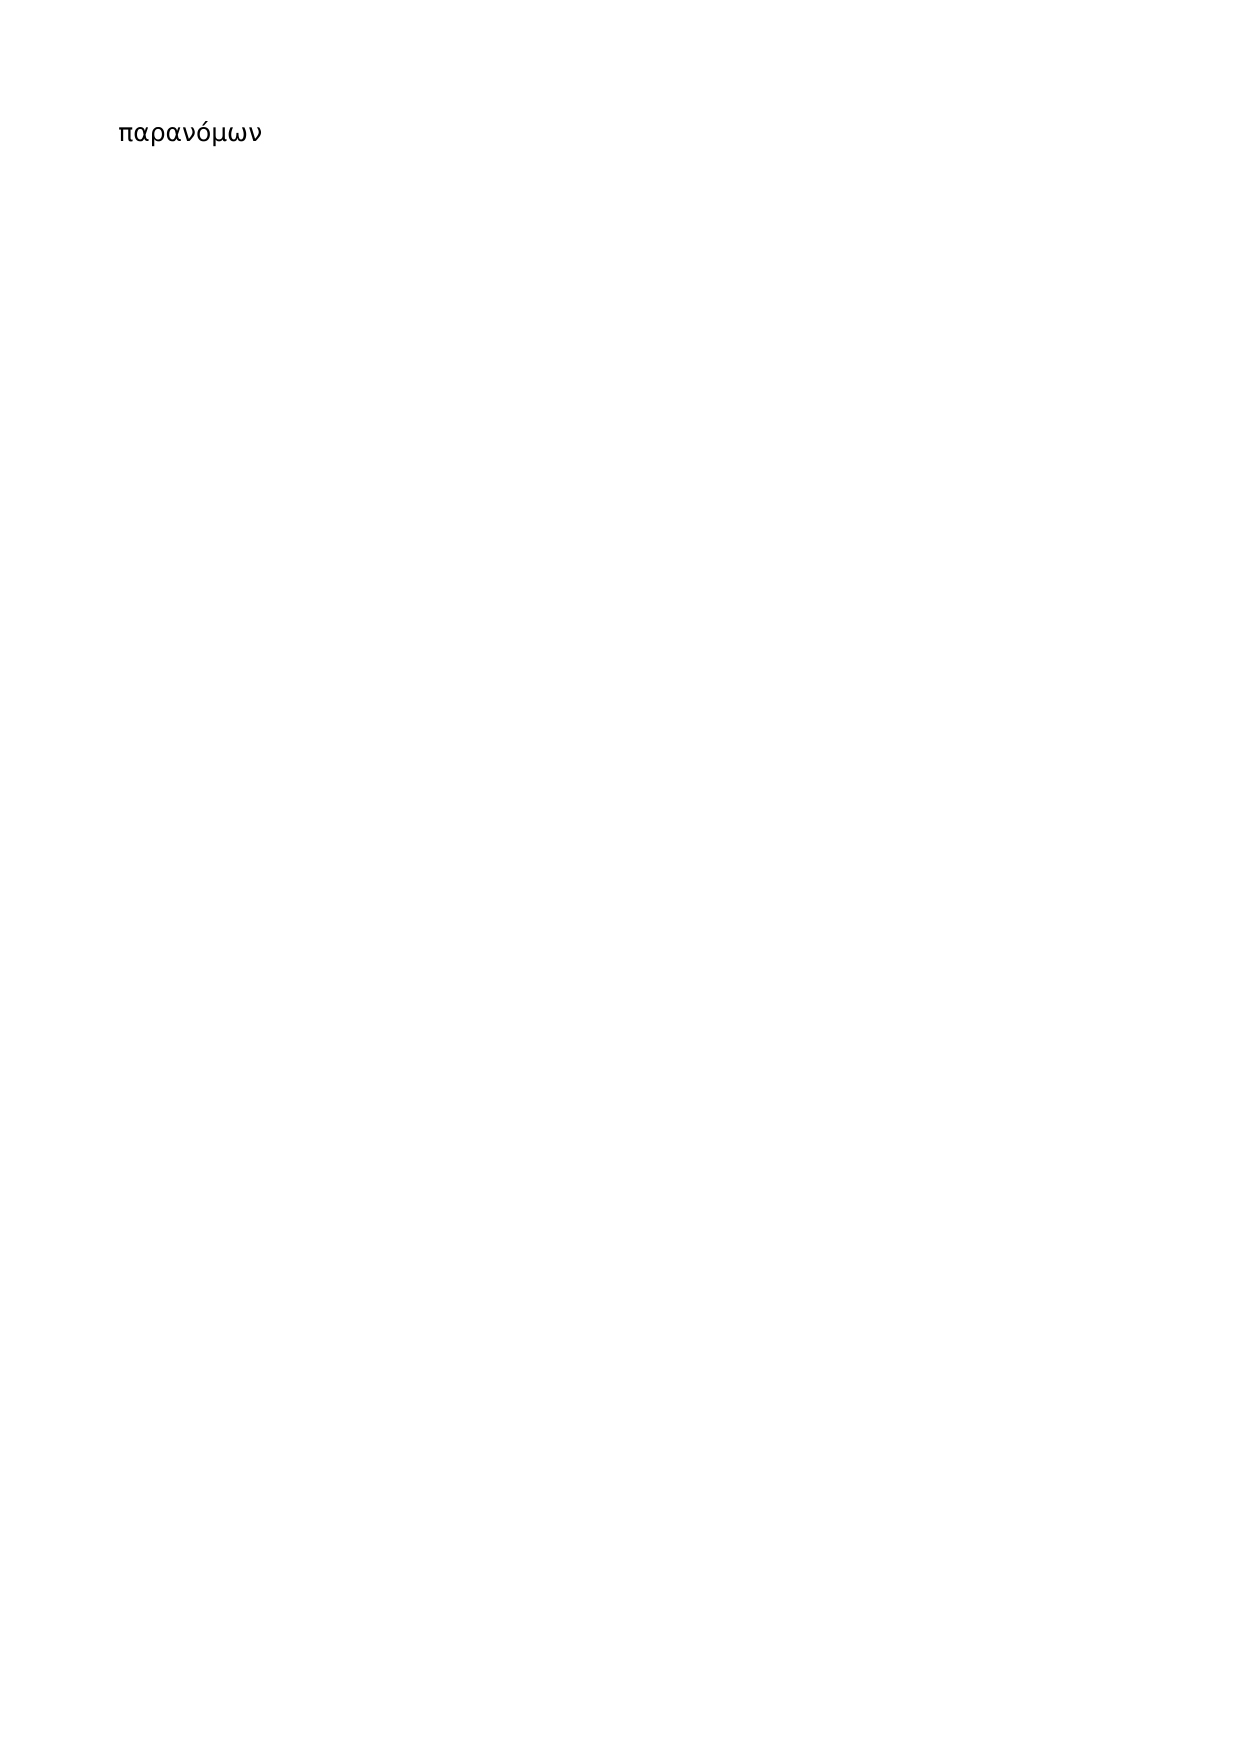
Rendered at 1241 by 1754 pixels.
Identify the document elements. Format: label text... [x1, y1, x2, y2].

text παρανόμων [118, 118, 1122, 147]
